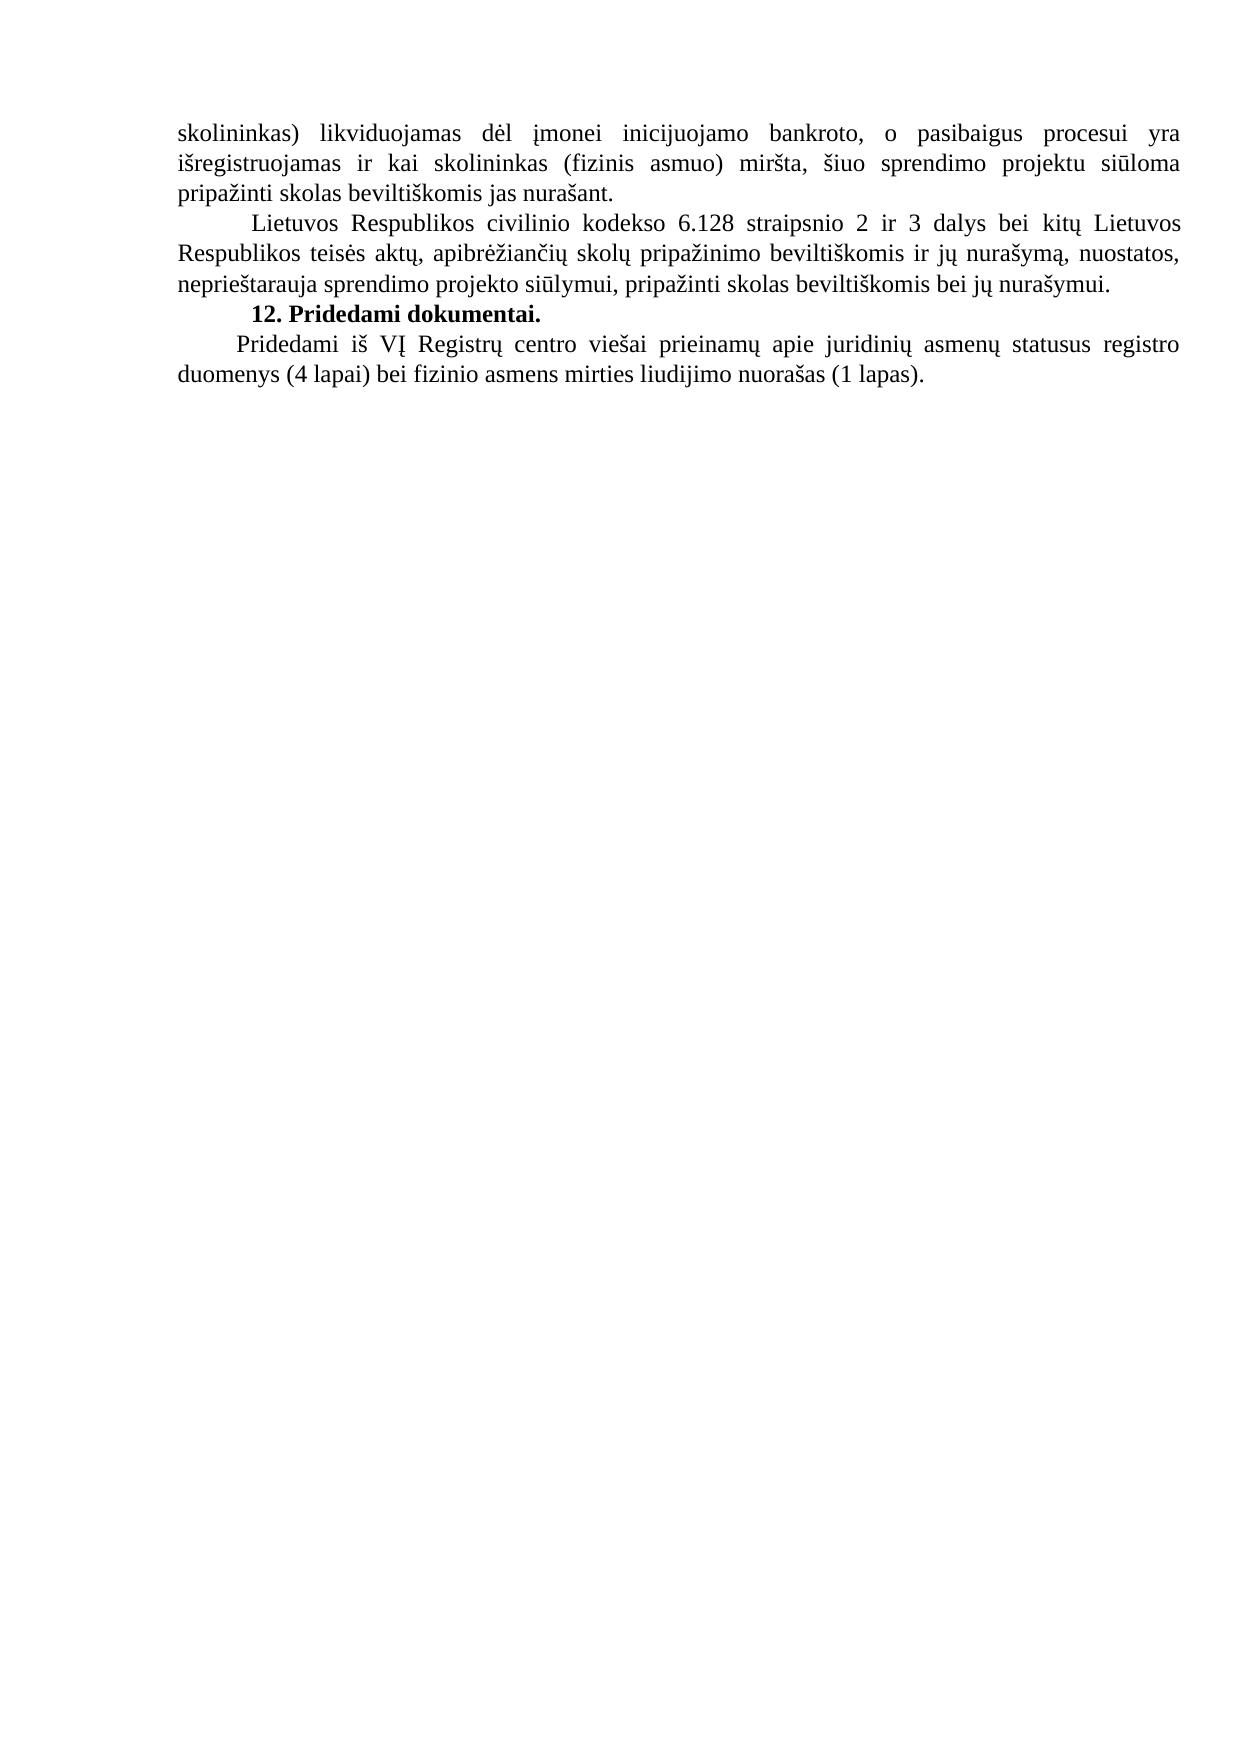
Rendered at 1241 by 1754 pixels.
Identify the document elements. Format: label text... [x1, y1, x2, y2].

text Pridedami iš VĮ Registrų centro viešai prieinamų apie juridinių asmenų statusus registro duomenys (4 lapai) bei fizinio asmens mirties liudijimo nuorašas (1 lapas). [177, 329, 1181, 388]
text 12. Pridedami dokumentai. [177, 299, 1181, 327]
text skolininkas) likviduojamas dėl įmonei inicijuojamo bankroto, o pasibaigus procesui yra išregistruojamas ir kai skolininkas (fizinis asmuo) miršta, šiuo sprendimo projektu siūloma pripažinti skolas beviltiškomis jas nurašant. [177, 118, 1181, 207]
text Lietuvos Respublikos civilinio kodekso 6.128 straipsnio 2 ir 3 dalys bei kitų Lietuvos Respublikos teisės aktų, apibrėžiančių skolų pripažinimo beviltiškomis ir jų nurašymą, nuostatos, neprieštarauja sprendimo projekto siūlymui, pripažinti skolas beviltiškomis bei jų nurašymui. [177, 208, 1181, 297]
